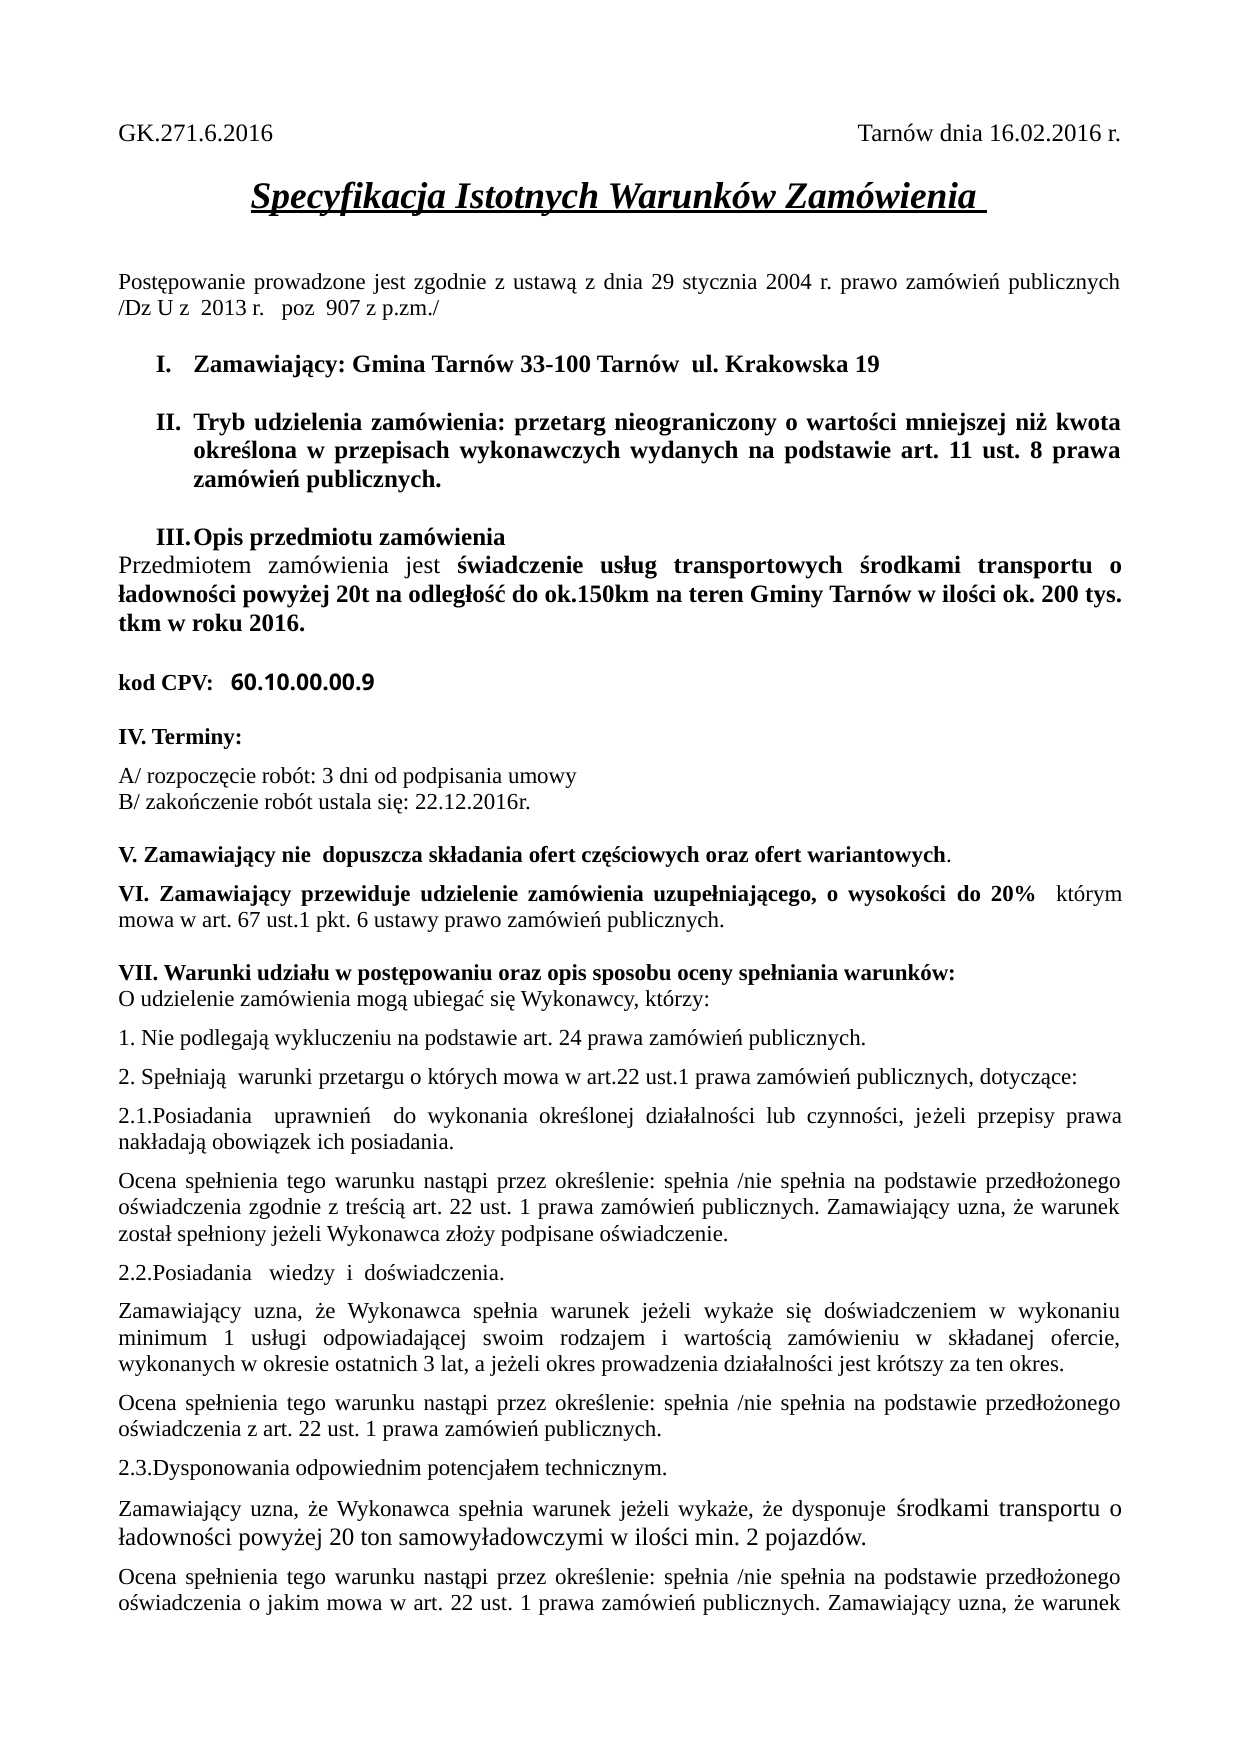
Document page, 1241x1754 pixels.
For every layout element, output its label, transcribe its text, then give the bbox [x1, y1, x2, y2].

text B/ zakończenie robót ustala się: 22.12.2016r. [118, 788, 1122, 814]
text 2.3.Dysponowania odpowiednim potencjałem technicznym. [118, 1454, 1122, 1481]
text VI. Zamawiający przewiduje udzielenie zamówienia uzupełniającego, o wysokości do 20% którym mowa w art. 67 ust.1 pkt. 6 ustawy prawo zamówień publicznych. [118, 880, 1122, 932]
text Specyfikacja Istotnych Warunków Zamówienia [118, 173, 1122, 216]
text GK.271.6.2016 Tarnów dnia 16.02.2016 r. [118, 118, 1122, 147]
text Postępowanie prowadzone jest zgodnie z ustawą z dnia 29 stycznia 2004 r. prawo zamówień publicznych /Dz U z 2013 r. poz 907 z p.zm./ [118, 268, 1122, 320]
text Ocena spełnienia tego warunku nastąpi przez określenie: spełnia /nie spełnia na podstawie przedłożonego oświadczenia o jakim mowa w art. 22 ust. 1 prawa zamówień publicznych. Zamawiający uzna, że warunek [118, 1563, 1122, 1616]
text 2.2.Posiadania wiedzy i doświadczenia. [118, 1258, 1122, 1285]
text O udzielenie zamówienia mogą ubiegać się Wykonawcy, którzy: [118, 985, 1122, 1012]
list kod CPV: 60.10.00.00.9 [118, 665, 1122, 697]
text 1. Nie podlegają wykluczeniu na podstawie art. 24 prawa zamówień publicznych. [118, 1024, 1122, 1050]
text IV. Terminy: [118, 723, 1122, 749]
text Ocena spełnienia tego warunku nastąpi przez określenie: spełnia /nie spełnia na podstawie przedłożonego oświadczenia z art. 22 ust. 1 prawa zamówień publicznych. [118, 1389, 1122, 1442]
list Opis przedmiotu zamówienia [156, 522, 1122, 550]
text Zamawiający uzna, że Wykonawca spełnia warunek jeżeli wykaże się doświadczeniem w wykonaniu minimum 1 usługi odpowiadającej swoim rodzajem i wartością zamówieniu w składanej ofercie, wykonanych w okresie ostatnich 3 lat, a jeżeli okres prowadzenia działalności jest krótszy za ten okres. [118, 1297, 1122, 1376]
text Ocena spełnienia tego warunku nastąpi przez określenie: spełnia /nie spełnia na podstawie przedłożonego oświadczenia zgodnie z treścią art. 22 ust. 1 prawa zamówień publicznych. Zamawiający uzna, że warunek został spełniony jeżeli Wykonawca złoży podpisane oświadczenie. [118, 1167, 1122, 1246]
text Zamawiający uzna, że Wykonawca spełnia warunek jeżeli wykaże, że dysponuje środkami transportu o ładowności powyżej 20 ton samowyładowczymi w ilości min. 2 pojazdów. [118, 1493, 1122, 1551]
text 2.1.Posiadania uprawnień do wykonania określonej działalności lub czynności, jeżeli przepisy prawa nakładają obowiązek ich posiadania. [118, 1102, 1122, 1154]
list Zamawiający: Gmina Tarnów 33-100 Tarnów ul. Krakowska 19 [156, 349, 1122, 378]
list Tryb udzielenia zamówienia: przetarg nieograniczony o wartości mniejszej niż kwota określona w przepisach wykonawczych wydanych na podstawie art. 11 ust. 8 prawa zamówień publicznych. [156, 407, 1122, 493]
text VII. Warunki udziału w postępowaniu oraz opis sposobu oceny spełniania warunków: [118, 959, 1122, 985]
text A/ rozpoczęcie robót: 3 dni od podpisania umowy [118, 762, 1122, 788]
text 2. Spełniają warunki przetargu o których mowa w art.22 ust.1 prawa zamówień publicznych, dotyczące: [118, 1063, 1122, 1089]
text Przedmiotem zamówienia jest świadczenie usług transportowych środkami transportu o ładowności powyżej 20t na odległość do ok.150km na teren Gminy Tarnów w ilości ok. 200 tys. tkm w roku 2016. [118, 550, 1122, 637]
text V. Zamawiający nie dopuszcza składania ofert częściowych oraz ofert wariantowych. [118, 841, 1122, 867]
